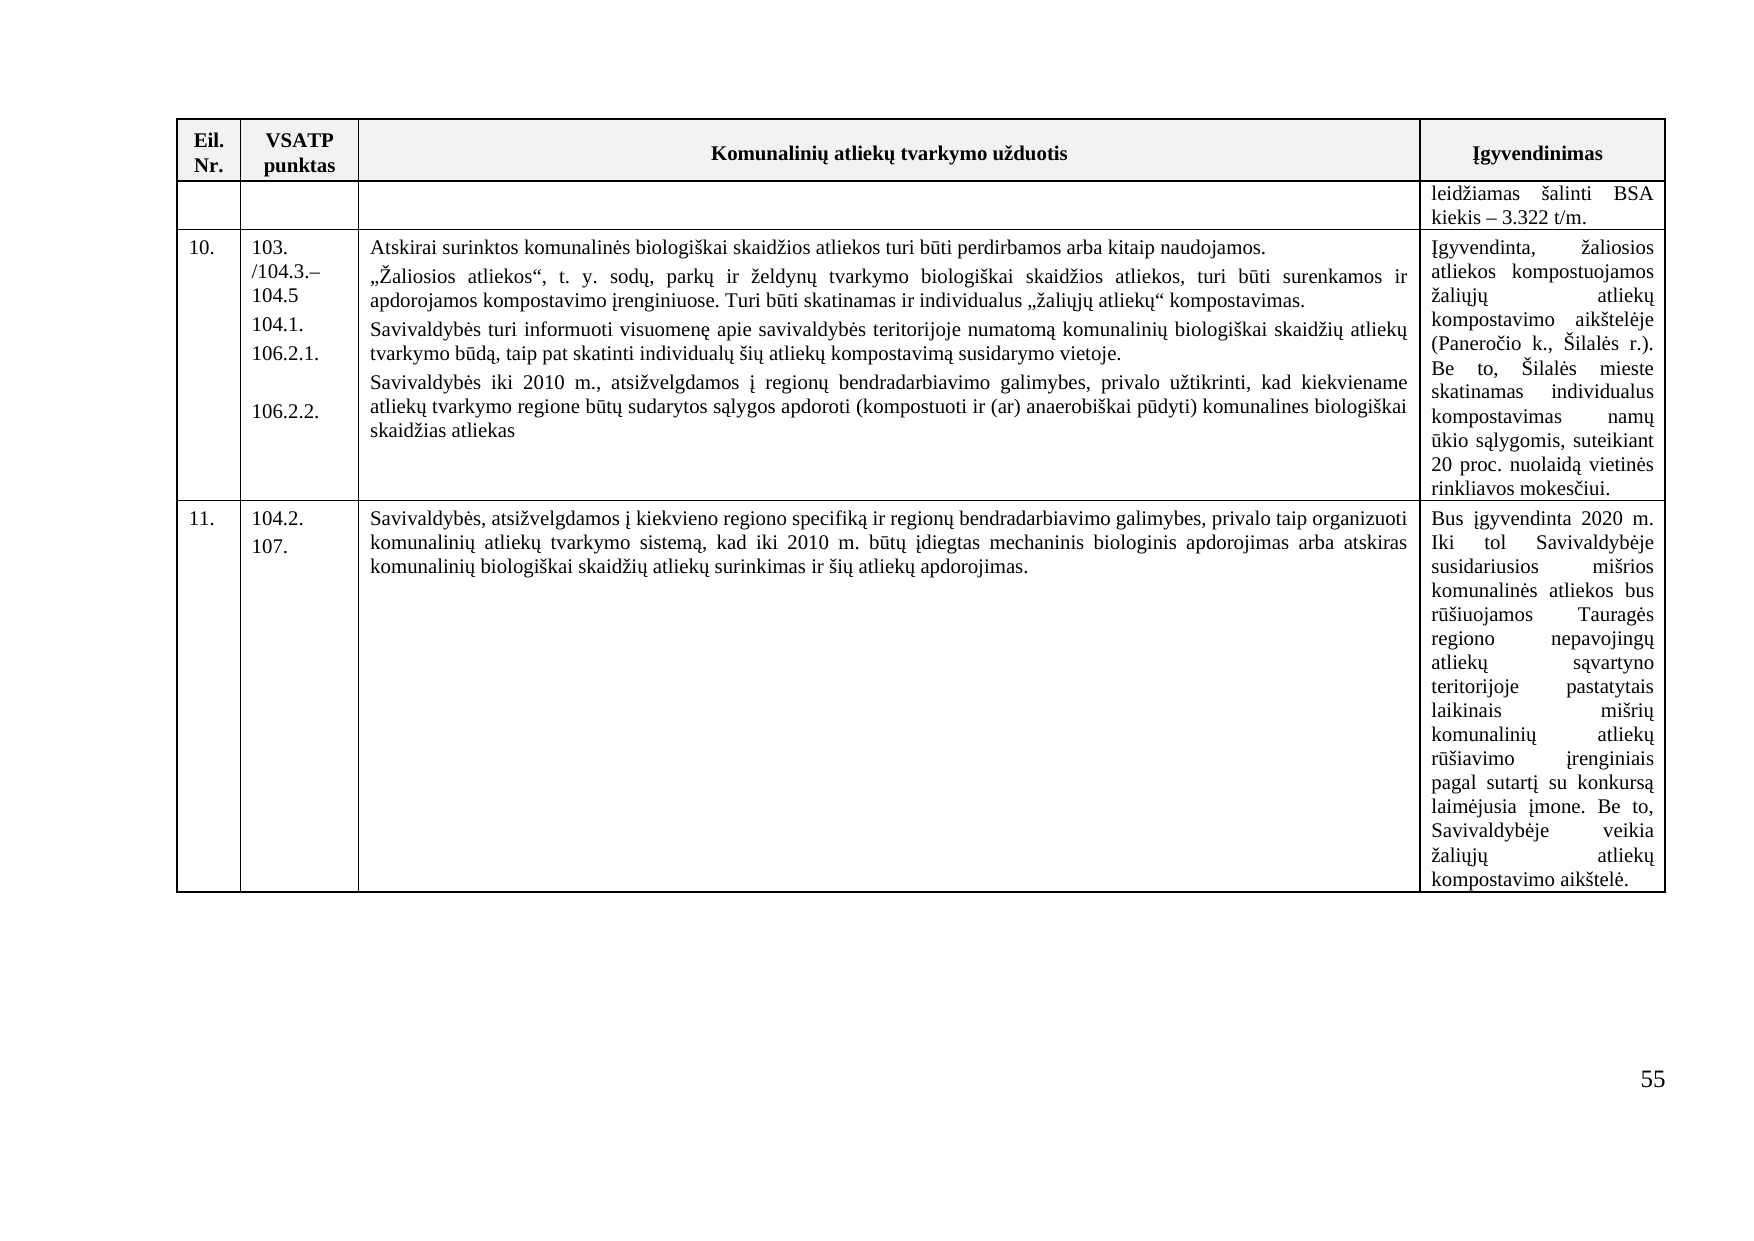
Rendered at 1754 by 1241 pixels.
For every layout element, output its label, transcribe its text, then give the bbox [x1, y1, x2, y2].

table_cell leidžiamas šalinti BSA kiekis – 3.322 t/m. [1421, 182, 1664, 229]
table_header Komunalinių atliekų tvarkymo užduotis [359, 120, 1419, 180]
table_header Įgyvendinimas [1421, 120, 1664, 180]
table_cell Savivaldybės, atsižvelgdamos į kiekvieno regiono specifiką ir regionų bendradarbiavimo galimybes, privalo taip organizuoti komunalinių atliekų tvarkymo sistemą, kad iki 2010 m. būtų įdiegtas mechaninis biologinis apdorojimas arba atskiras komunalinių biologiškai skaidžių atliekų surinkimas ir šių atliekų apdorojimas. [359, 501, 1419, 891]
table_cell 11. [178, 501, 240, 891]
table_cell [359, 182, 1419, 229]
table_cell Atskirai surinktos komunalinės biologiškai skaidžios atliekos turi būti perdirbamos arba kitaip naudojamos. „Žaliosios atliekos“, t. y. sodų, parkų ir želdynų tvarkymo biologiškai skaidžios atliekos, turi būti surenkamos ir apdorojamos kompostavimo įrenginiuose. Turi būti skatinamas ir individualus „žaliųjų atliekų“ kompostavimas. Savivaldybės turi informuoti visuomenę apie savivaldybės teritorijoje numatomą komunalinių biologiškai skaidžių atliekų tvarkymo būdą, taip pat skatinti individualų šių atliekų kompostavimą susidarymo vietoje. Savivaldybės iki 2010 m., atsižvelgdamos į regionų bendradarbiavimo galimybes, privalo užtikrinti, kad kiekviename atliekų tvarkymo regione būtų sudarytos sąlygos apdoroti (kompostuoti ir (ar) anaerobiškai pūdyti) komunalines biologiškai skaidžias atliekas [359, 230, 1419, 500]
table_cell Bus įgyvendinta 2020 m. Iki tol Savivaldybėje susidariusios mišrios komunalinės atliekos bus rūšiuojamos Tauragės regiono nepavojingų atliekų sąvartyno teritorijoje pastatytais laikinais mišrių komunalinių atliekų rūšiavimo įrenginiais pagal sutartį su konkursą laimėjusia įmone. Be to, Savivaldybėje veikia žaliųjų atliekų kompostavimo aikštelė. [1421, 501, 1664, 891]
table_cell 103. /104.3.–104.5 104.1. 106.2.1. 106.2.2. [241, 230, 358, 500]
table_cell [241, 182, 358, 229]
table_header VSATP punktas [241, 120, 358, 180]
table_header Eil. Nr. [178, 120, 240, 180]
table_cell [178, 182, 240, 229]
table_cell 104.2. 107. [241, 501, 358, 891]
table_cell Įgyvendinta, žaliosios atliekos kompostuojamos žaliųjų atliekų kompostavimo aikštelėje (Paneročio k., Šilalės r.). Be to, Šilalės mieste skatinamas individualus kompostavimas namų ūkio sąlygomis, suteikiant 20 proc. nuolaidą vietinės rinkliavos mokesčiui. [1421, 230, 1664, 500]
table_cell 10. [178, 230, 240, 500]
